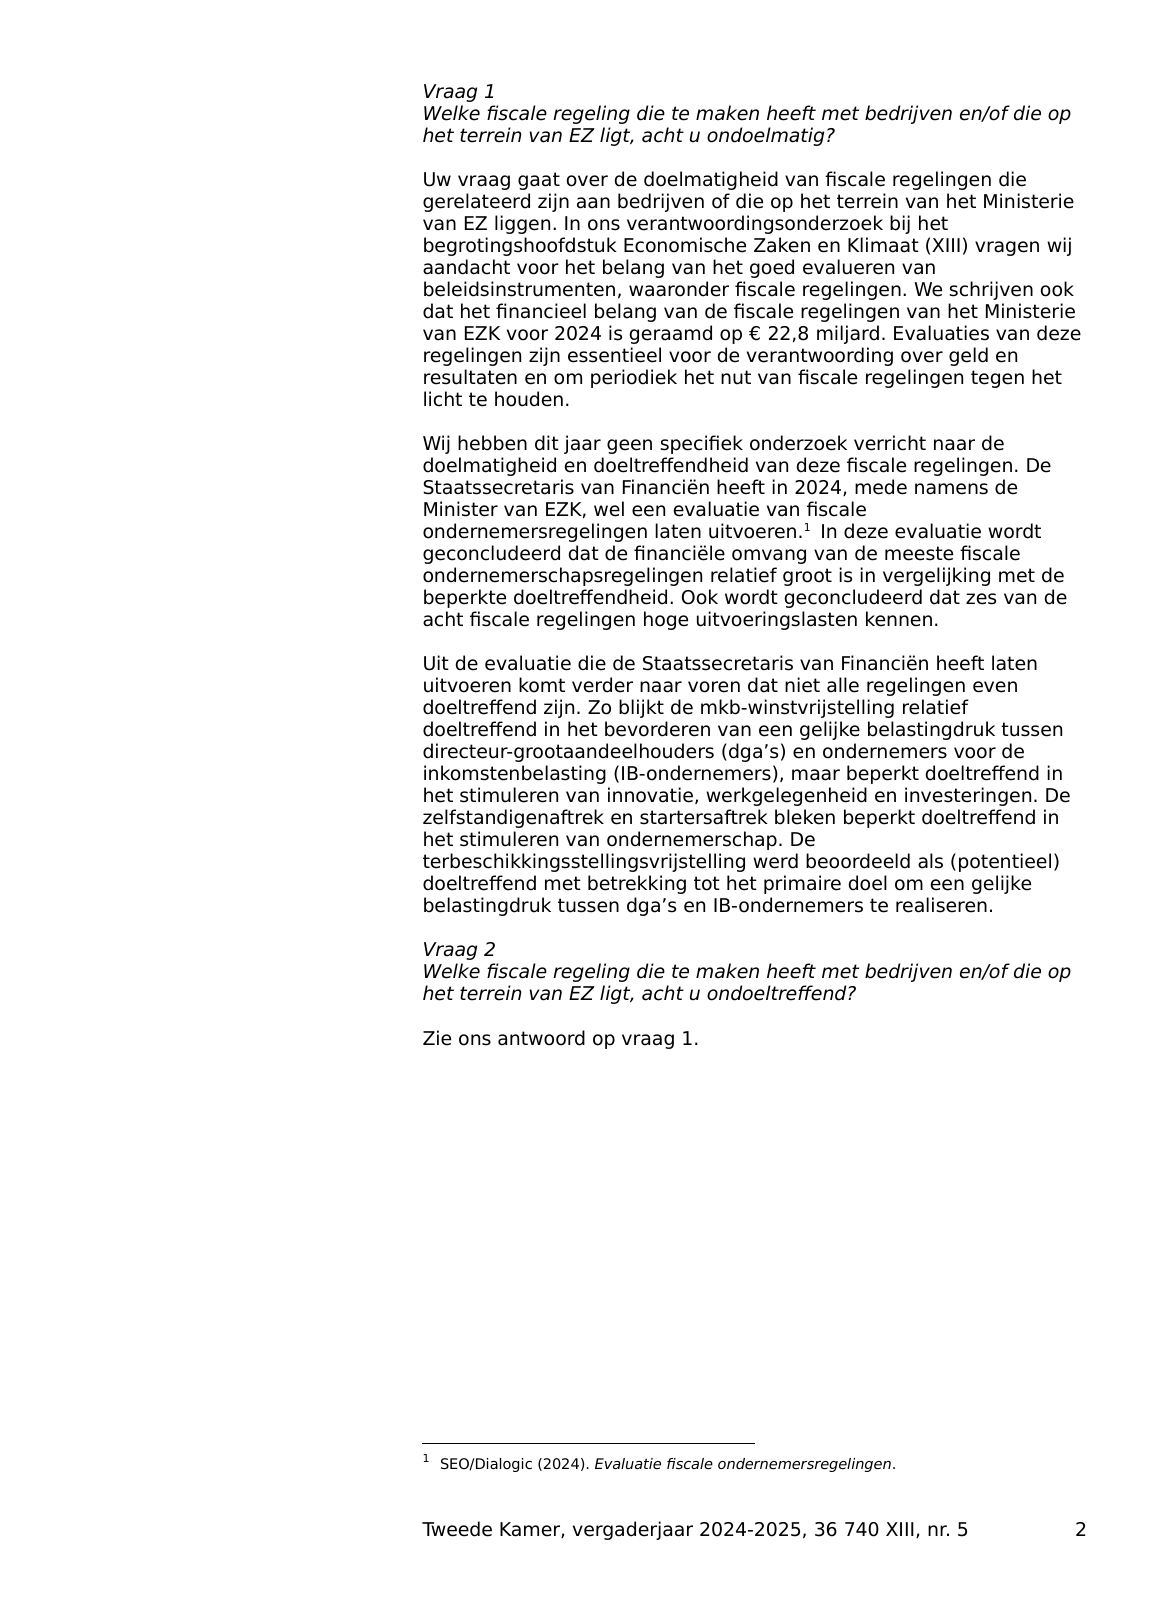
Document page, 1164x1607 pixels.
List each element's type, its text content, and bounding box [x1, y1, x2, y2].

text Uit de evaluatie die de Staatssecretaris van Financiën heeft laten uitvoeren komt verder naar voren dat niet alle regelingen even doeltreffend zijn. Zo blijkt de mkb-winstvrijstelling relatief doeltreffend in het bevorderen van een gelijke belastingdruk tussen directeur-grootaandeelhouders (dga’s) en ondernemers voor de inkomstenbelasting (IB-ondernemers), maar beperkt doeltreffend in het stimuleren van innovatie, werkgelegenheid en investeringen. De zelfstandigenaftrek en startersaftrek bleken beperkt doeltreffend in het stimuleren van ondernemerschap. De terbeschikkingsstellingsvrijstelling werd beoordeeld als (potentieel) doeltreffend met betrekking tot het primaire doel om een gelijke belastingdruk tussen dga’s en IB-ondernemers te realiseren. [422, 653, 1087, 917]
text Zie ons antwoord op vraag 1. [422, 1027, 1087, 1049]
text Vraag 1 [422, 81, 1087, 103]
text Welke fiscale regeling die te maken heeft met bedrijven en/of die op het terrein van EZ ligt, acht u ondoeltreffend? [422, 961, 1087, 1005]
text Wij hebben dit jaar geen specifiek onderzoek verricht naar de doelmatigheid en doeltreffendheid van deze fiscale regelingen. De Staatssecretaris van Financiën heeft in 2024, mede namens de Minister van EZK, wel een evaluatie van fiscale ondernemersregelingen laten uitvoeren. In deze evaluatie wordt geconcludeerd dat de financiële omvang van de meeste fiscale ondernemerschapsregelingen relatief groot is in vergelijking met de beperkte doeltreffendheid. Ook wordt geconcludeerd dat zes van de acht fiscale regelingen hoge uitvoeringslasten kennen. [422, 433, 1087, 631]
text SEO/Dialogic (2024). Evaluatie fiscale ondernemersregelingen. [422, 1452, 1087, 1474]
text Uw vraag gaat over de doelmatigheid van fiscale regelingen die gerelateerd zijn aan bedrijven of die op het terrein van het Ministerie van EZ liggen. In ons verantwoordingsonderzoek bij het begrotingshoofdstuk Economische Zaken en Klimaat (XIII) vragen wij aandacht voor het belang van het goed evalueren van beleidsinstrumenten, waaronder fiscale regelingen. We schrijven ook dat het financieel belang van de fiscale regelingen van het Ministerie van EZK voor 2024 is geraamd op € 22,8 miljard. Evaluaties van deze regelingen zijn essentieel voor de verantwoording over geld en resultaten en om periodiek het nut van fiscale regelingen tegen het licht te houden. [422, 169, 1087, 411]
text Vraag 2 [422, 939, 1087, 961]
text Welke fiscale regeling die te maken heeft met bedrijven en/of die op het terrein van EZ ligt, acht u ondoelmatig? [422, 103, 1087, 147]
